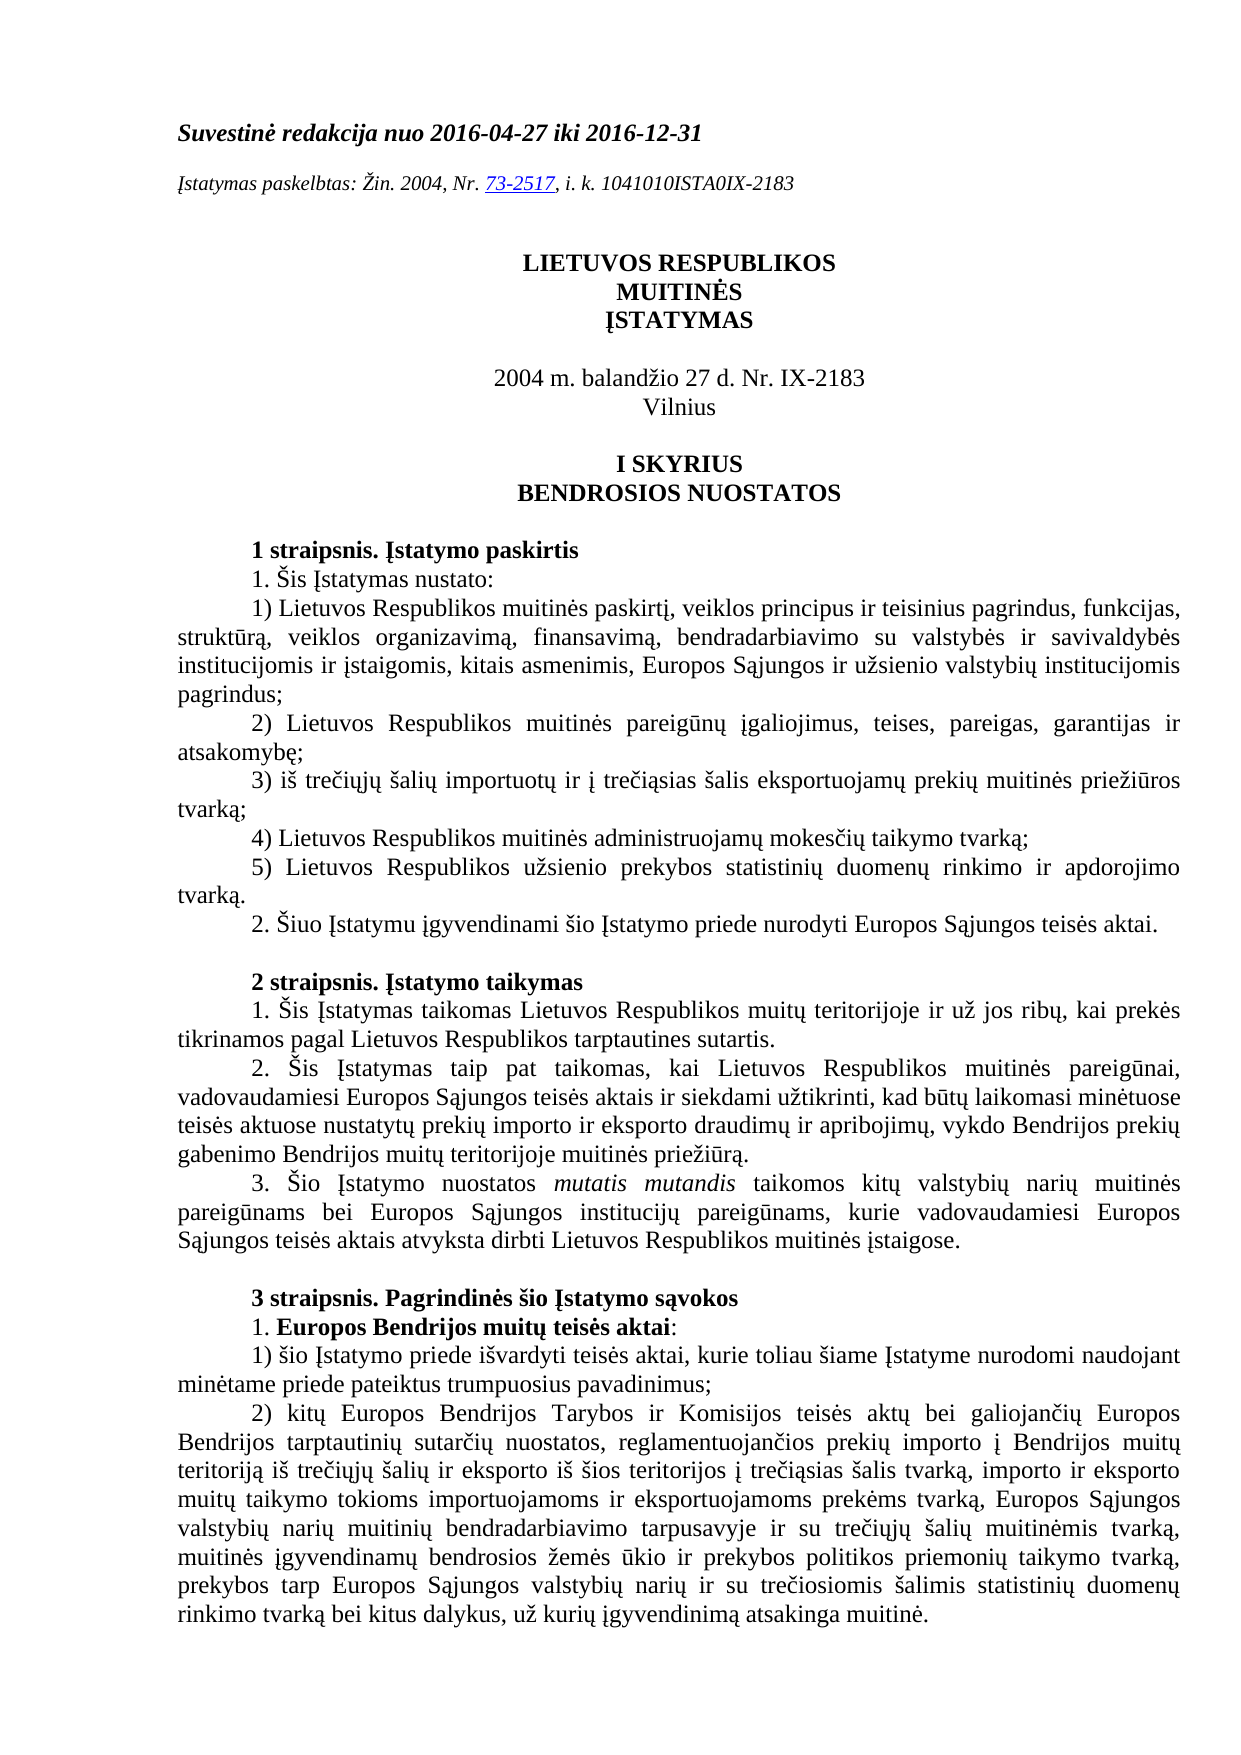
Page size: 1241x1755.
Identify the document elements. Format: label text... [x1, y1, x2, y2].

text 2. Šis Įstatymas taip pat taikomas, kai Lietuvos Respublikos muitinės pareigūnai, vadovaudamiesi Europos Sąjungos teisės aktais ir siekdami užtikrinti, kad būtų laikomasi minėtuose teisės aktuose nustatytų prekių importo ir eksporto draudimų ir apribojimų, vykdo Bendrijos prekių gabenimo Bendrijos muitų teritorijoje muitinės priežiūrą. [177, 1053, 1181, 1168]
text 2 straipsnis. Įstatymo taikymas [177, 967, 1181, 995]
text Įstatymas paskelbtas: Žin. 2004, Nr. 73-2517, i. k. 1041010ISTA0IX-2183 [177, 171, 1181, 195]
text 1. Šis Įstatymas taikomas Lietuvos Respublikos muitų teritorijoje ir už jos ribų, kai prekės tikrinamos pagal Lietuvos Respublikos tarptautines sutartis. [177, 995, 1181, 1053]
text 3) iš trečiųjų šalių importuotų ir į trečiąsias šalis eksportuojamų prekių muitinės priežiūros tvarką; [177, 765, 1181, 823]
text 1. Šis Įstatymas nustato: [177, 564, 1181, 593]
text 1. Europos Bendrijos muitų teisės aktai: [177, 1312, 1181, 1340]
text 4) Lietuvos Respublikos muitinės administruojamų mokesčių taikymo tvarką; [177, 823, 1181, 852]
text 1) Lietuvos Respublikos muitinės paskirtį, veiklos principus ir teisinius pagrindus, funkcijas, struktūrą, veiklos organizavimą, finansavimą, bendradarbiavimo su valstybės ir savivaldybės institucijomis ir įstaigomis, kitais asmenimis, Europos Sąjungos ir užsienio valstybių institucijomis pagrindus; [177, 593, 1181, 708]
text 3. Šio Įstatymo nuostatos mutatis mutandis taikomos kitų valstybių narių muitinės pareigūnams bei Europos Sąjungos institucijų pareigūnams, kurie vadovaudamiesi Europos Sąjungos teisės aktais atvyksta dirbti Lietuvos Respublikos muitinės įstaigose. [177, 1168, 1181, 1254]
text 1) šio Įstatymo priede išvardyti teisės aktai, kurie toliau šiame Įstatyme nurodomi naudojant minėtame priede pateiktus trumpuosius pavadinimus; [177, 1340, 1181, 1398]
text I SKYRIUS [177, 449, 1181, 478]
text 5) Lietuvos Respublikos užsienio prekybos statistinių duomenų rinkimo ir apdorojimo tvarką. [177, 852, 1181, 909]
text Vilnius [177, 392, 1181, 420]
text BENDROSIOS NUOSTATOS [177, 478, 1181, 507]
text Suvestinė redakcija nuo 2016-04-27 iki 2016-12-31 [177, 118, 1181, 147]
text LIETUVOS RESPUBLIKOS MUITINĖS ĮSTATYMAS [177, 248, 1181, 334]
text 3 straipsnis. Pagrindinės šio Įstatymo sąvokos [177, 1283, 1181, 1312]
text 2) Lietuvos Respublikos muitinės pareigūnų įgaliojimus, teises, pareigas, garantijas ir atsakomybę; [177, 708, 1181, 765]
text 2) kitų Europos Bendrijos Tarybos ir Komisijos teisės aktų bei galiojančių Europos Bendrijos tarptautinių sutarčių nuostatos, reglamentuojančios prekių importo į Bendrijos muitų teritoriją iš trečiųjų šalių ir eksporto iš šios teritorijos į trečiąsias šalis tvarką, importo ir eksporto muitų taikymo tokioms importuojamoms ir eksportuojamoms prekėms tvarką, Europos Sąjungos valstybių narių muitinių bendradarbiavimo tarpusavyje ir su trečiųjų šalių muitinėmis tvarką, muitinės įgyvendinamų bendrosios žemės ūkio ir prekybos politikos priemonių taikymo tvarką, prekybos tarp Europos Sąjungos valstybių narių ir su trečiosiomis šalimis statistinių duomenų rinkimo tvarką bei kitus dalykus, už kurių įgyvendinimą atsakinga muitinė. [177, 1398, 1181, 1628]
text 2. Šiuo Įstatymu įgyvendinami šio Įstatymo priede nurodyti Europos Sąjungos teisės aktai. [177, 909, 1181, 938]
text 1 straipsnis. Įstatymo paskirtis [177, 535, 1181, 564]
text 2004 m. balandžio 27 d. Nr. IX-2183 [177, 363, 1181, 392]
